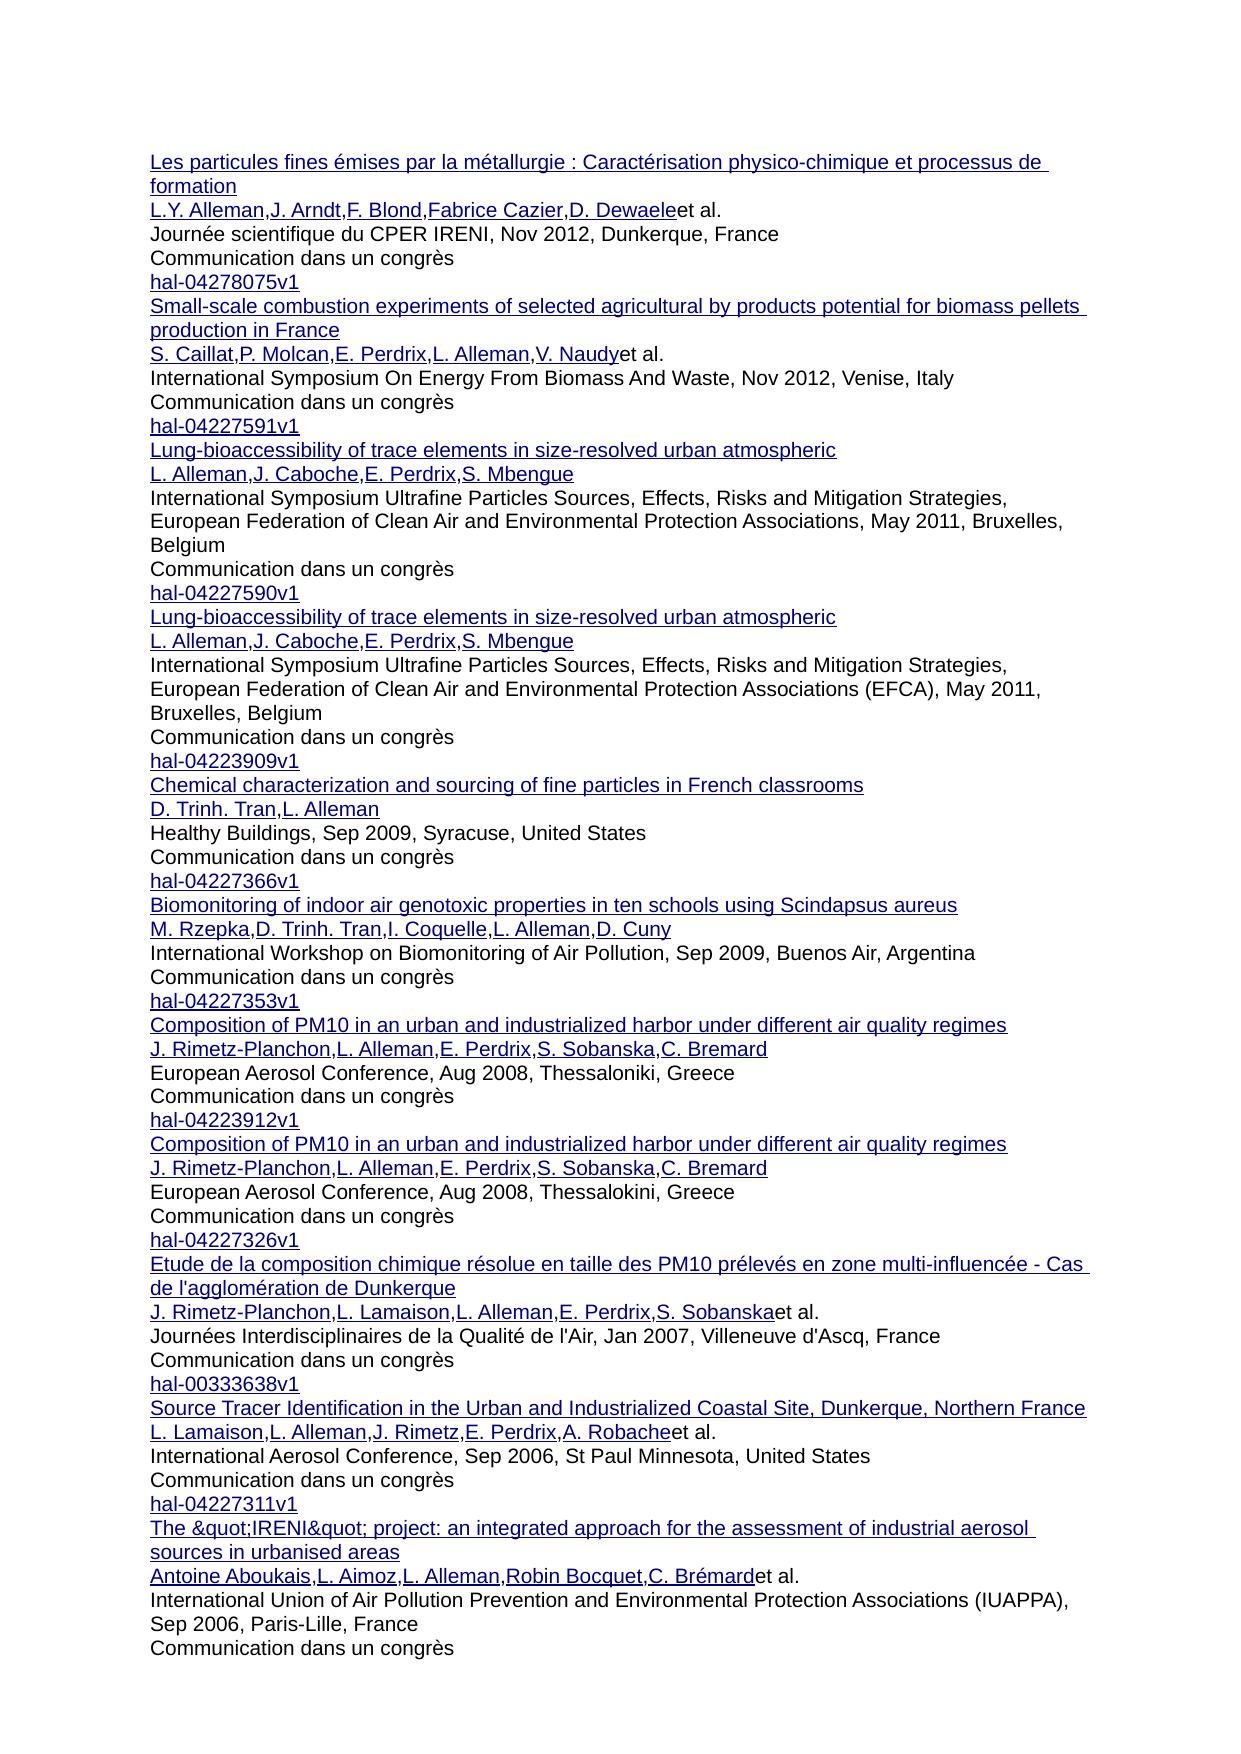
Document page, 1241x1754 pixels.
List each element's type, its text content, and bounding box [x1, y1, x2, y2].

table_cell Chemical characterization and sourcing of fine particles in French classrooms D. Trinh. Tran,L. Alleman Healthy Buildings, Sep 2009, Syracuse, United States Communication dans un congrès hal-04227366v1 [150, 773, 1090, 893]
table_cell Lung-bioaccessibility of trace elements in size-resolved urban atmospheric L. Alleman,J. Caboche,E. Perdrix,S. Mbengue International Symposium Ultrafine Particles Sources, Effects, Risks and Mitigation Strategies, European Federation of Clean Air and Environmental Protection Associations, May 2011, Bruxelles, Belgium Communication dans un congrès hal-04227590v1 [150, 438, 1090, 605]
table_cell de l'agglomération de Dunkerque J. Rimetz-Planchon,L. Lamaison,L. Alleman,E. Perdrix,S. Sobanskaet al. Journées Interdisciplinaires de la Qualité de l'Air, Jan 2007, Villeneuve d'Ascq, France Communication dans un congrès hal-00333638v1 [150, 1274, 1090, 1396]
table_cell Source Tracer Identification in the Urban and Industrialized Coastal Site, Dunkerque, Northern France L. Lamaison,L. Alleman,J. Rimetz,E. Perdrix,A. Robacheet al. International Aerosol Conference, Sep 2006, St Paul Minnesota, United States Communication dans un congrès hal-04227311v1 [150, 1396, 1090, 1516]
table_cell Small-scale combustion experiments of selected agricultural by products potential for biomass pellets production in France S. Caillat,P. Molcan,E. Perdrix,L. Alleman,V. Naudyet al. International Symposium On Energy From Biomass And Waste, Nov 2012, Venise, Italy Communication dans un congrès hal-04227591v1 [150, 294, 1090, 437]
table_cell Composition of PM10 in an urban and industrialized harbor under different air quality regimes J. Rimetz-Planchon,L. Alleman,E. Perdrix,S. Sobanska,C. Bremard European Aerosol Conference, Aug 2008, Thessaloniki, Greece Communication dans un congrès hal-04223912v1 [150, 1013, 1090, 1132]
table_cell Lung-bioaccessibility of trace elements in size-resolved urban atmospheric L. Alleman,J. Caboche,E. Perdrix,S. Mbengue International Symposium Ultrafine Particles Sources, Effects, Risks and Mitigation Strategies, European Federation of Clean Air and Environmental Protection Associations (EFCA), May 2011, Bruxelles, Belgium Communication dans un congrès hal-04223909v1 [150, 605, 1090, 773]
table_cell Etude de la composition chimique résolue en taille des PM10 prélevés en zone multi-influencée - Cas [150, 1252, 1090, 1273]
table_cell Les particules fines émises par la métallurgie : Caractérisation physico-chimique et processus de formation L.Y. Alleman,J. Arndt,F. Blond,Fabrice Cazier,D. Dewaeleet al. Journée scientifique du CPER IRENI, Nov 2012, Dunkerque, France Communication dans un congrès hal-04278075v1 [150, 150, 1090, 294]
table_cell Biomonitoring of indoor air genotoxic properties in ten schools using Scindapsus aureus M. Rzepka,D. Trinh. Tran,I. Coquelle,L. Alleman,D. Cuny International Workshop on Biomonitoring of Air Pollution, Sep 2009, Buenos Air, Argentina Communication dans un congrès hal-04227353v1 [150, 893, 1090, 1012]
table_cell The &quot;IRENI&quot; project: an integrated approach for the assessment of industrial aerosol sources in urbanised areas Antoine Aboukais,L. Aimoz,L. Alleman,Robin Bocquet,C. Brémardet al. International Union of Air Pollution Prevention and Environmental Protection Associations (IUAPPA), Sep 2006, Paris-Lille, France Communication dans un congrès [150, 1516, 1090, 1659]
table_cell Composition of PM10 in an urban and industrialized harbor under different air quality regimes J. Rimetz-Planchon,L. Alleman,E. Perdrix,S. Sobanska,C. Bremard European Aerosol Conference, Aug 2008, Thessalokini, Greece Communication dans un congrès hal-04227326v1 [150, 1132, 1090, 1252]
